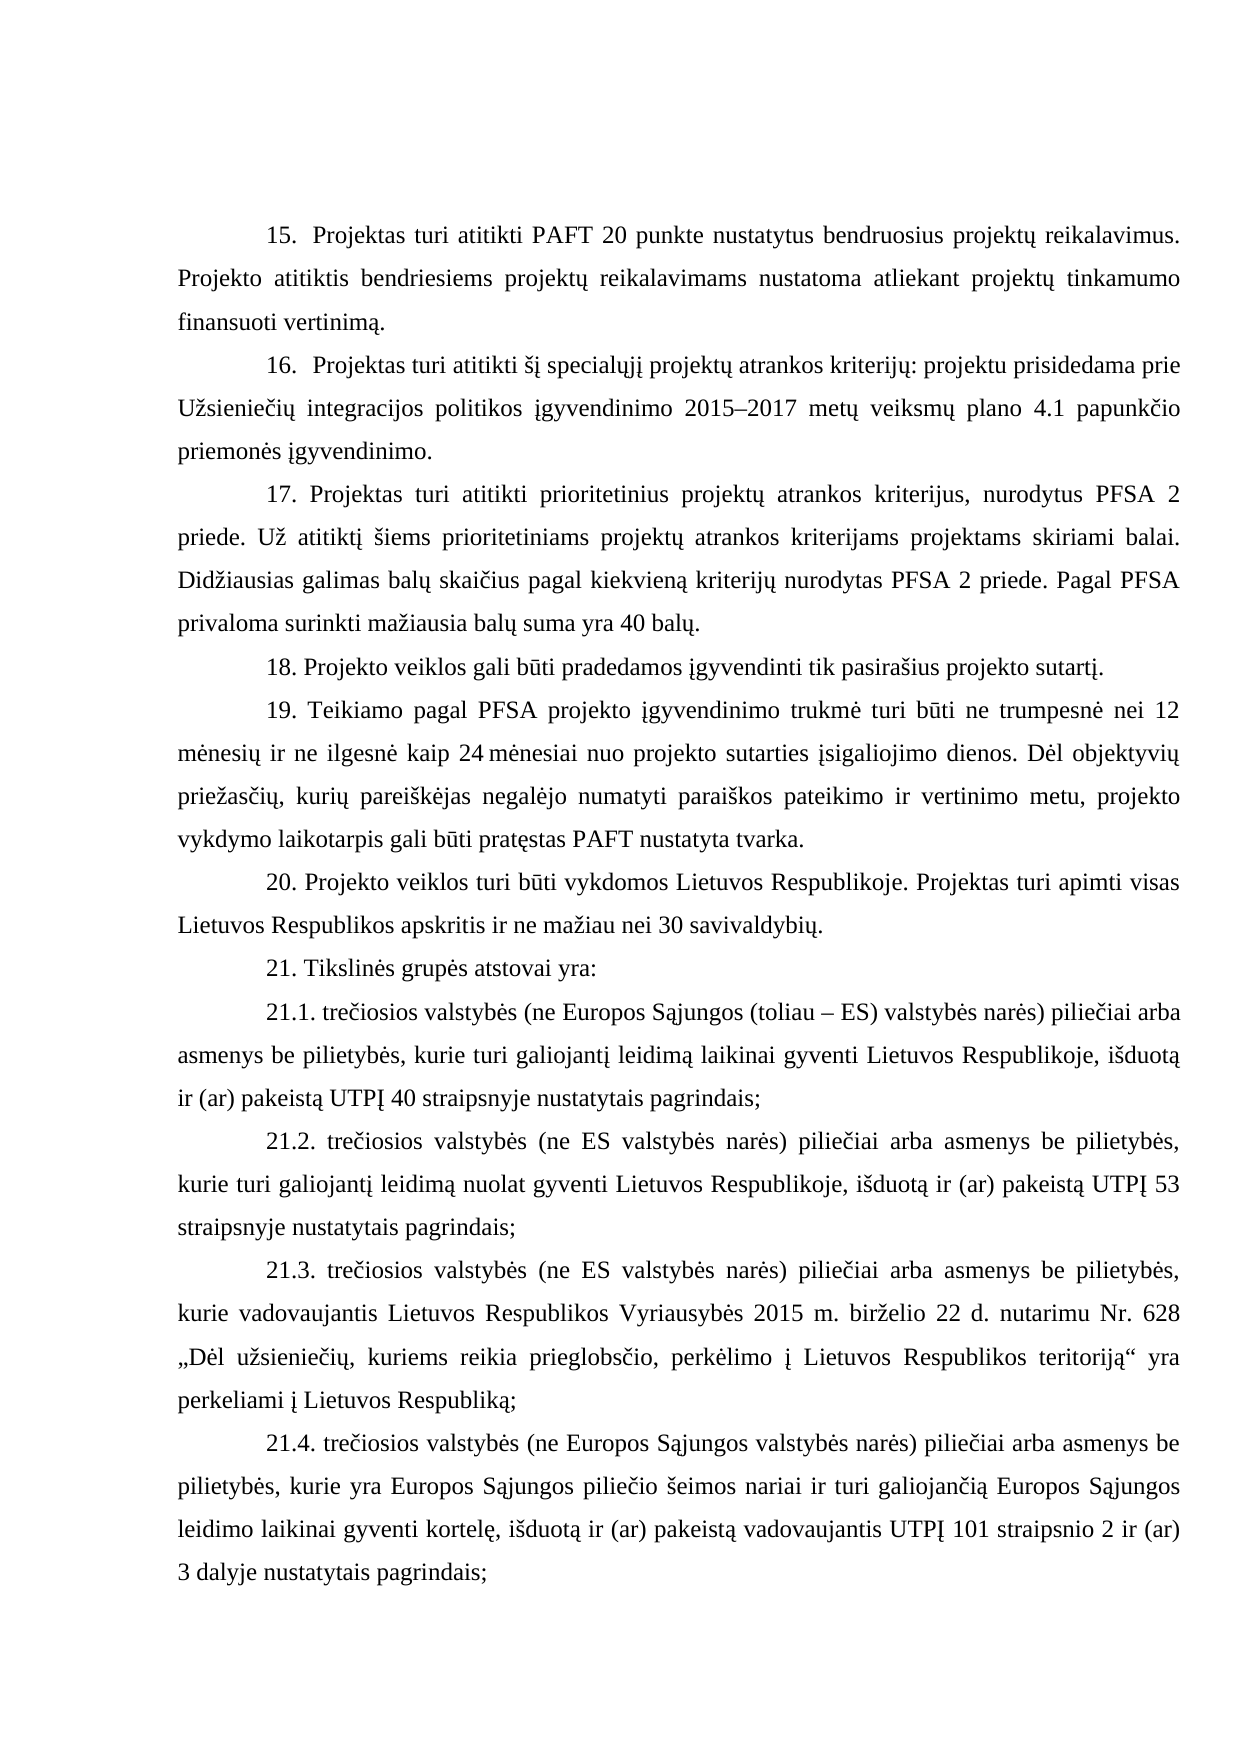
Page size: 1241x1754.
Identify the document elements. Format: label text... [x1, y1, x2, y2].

text 21.3. trečiosios valstybės (ne ES valstybės narės) piliečiai arba asmenys be pilietybės, kurie vadovaujantis Lietuvos Respublikos Vyriausybės 2015 m. birželio 22 d. nutarimu Nr. 628 „Dėl užsieniečių, kuriems reikia prieglobsčio, perkėlimo į Lietuvos Respublikos teritoriją“ yra perkeliami į Lietuvos Respubliką; [177, 1255, 1181, 1413]
text 19. Teikiamo pagal PFSA projekto įgyvendinimo trukmė turi būti ne trumpesnė nei 12 mėnesių ir ne ilgesnė kaip 24 mėnesiai nuo projekto sutarties įsigaliojimo dienos. Dėl objektyvių priežasčių, kurių pareiškėjas negalėjo numatyti paraiškos pateikimo ir vertinimo metu, projekto vykdymo laikotarpis gali būti pratęstas PAFT nustatyta tvarka. [177, 695, 1181, 853]
text 21.2. trečiosios valstybės (ne ES valstybės narės) piliečiai arba asmenys be pilietybės, kurie turi galiojantį leidimą nuolat gyventi Lietuvos Respublikoje, išduotą ir (ar) pakeistą UTPĮ 53 straipsnyje nustatytais pagrindais; [177, 1126, 1181, 1241]
text 21.4. trečiosios valstybės (ne Europos Sąjungos valstybės narės) piliečiai arba asmenys be pilietybės, kurie yra Europos Sąjungos piliečio šeimos nariai ir turi galiojančią Europos Sąjungos leidimo laikinai gyventi kortelę, išduotą ir (ar) pakeistą vadovaujantis UTPĮ 101 straipsnio 2 ir (ar) 3 dalyje nustatytais pagrindais; [177, 1428, 1181, 1586]
text 21.1. trečiosios valstybės (ne Europos Sąjungos (toliau – ES) valstybės narės) piliečiai arba asmenys be pilietybės, kurie turi galiojantį leidimą laikinai gyventi Lietuvos Respublikoje, išduotą ir (ar) pakeistą UTPĮ 40 straipsnyje nustatytais pagrindais; [177, 997, 1181, 1112]
text 16. Projektas turi atitikti šį specialųjį projektų atrankos kriterijų: projektu prisidedama prie Užsieniečių integracijos politikos įgyvendinimo 2015–2017 metų veiksmų plano 4.1 papunkčio priemonės įgyvendinimo. [177, 350, 1181, 465]
text 20. Projekto veiklos turi būti vykdomos Lietuvos Respublikoje. Projektas turi apimti visas Lietuvos Respublikos apskritis ir ne mažiau nei 30 savivaldybių. [177, 867, 1181, 939]
text 17. Projektas turi atitikti prioritetinius projektų atrankos kriterijus, nurodytus PFSA 2 priede. Už atitiktį šiems prioritetiniams projektų atrankos kriterijams projektams skiriami balai. Didžiausias galimas balų skaičius pagal kiekvieną kriterijų nurodytas PFSA 2 priede. Pagal PFSA privaloma surinkti mažiausia balų suma yra 40 balų. [177, 479, 1181, 637]
text 21. Tikslinės grupės atstovai yra: [177, 953, 1181, 982]
text 15. Projektas turi atitikti PAFT 20 punkte nustatytus bendruosius projektų reikalavimus. Projekto atitiktis bendriesiems projektų reikalavimams nustatoma atliekant projektų tinkamumo finansuoti vertinimą. [177, 220, 1181, 335]
text 18. Projekto veiklos gali būti pradedamos įgyvendinti tik pasirašius projekto sutartį. [177, 652, 1181, 680]
